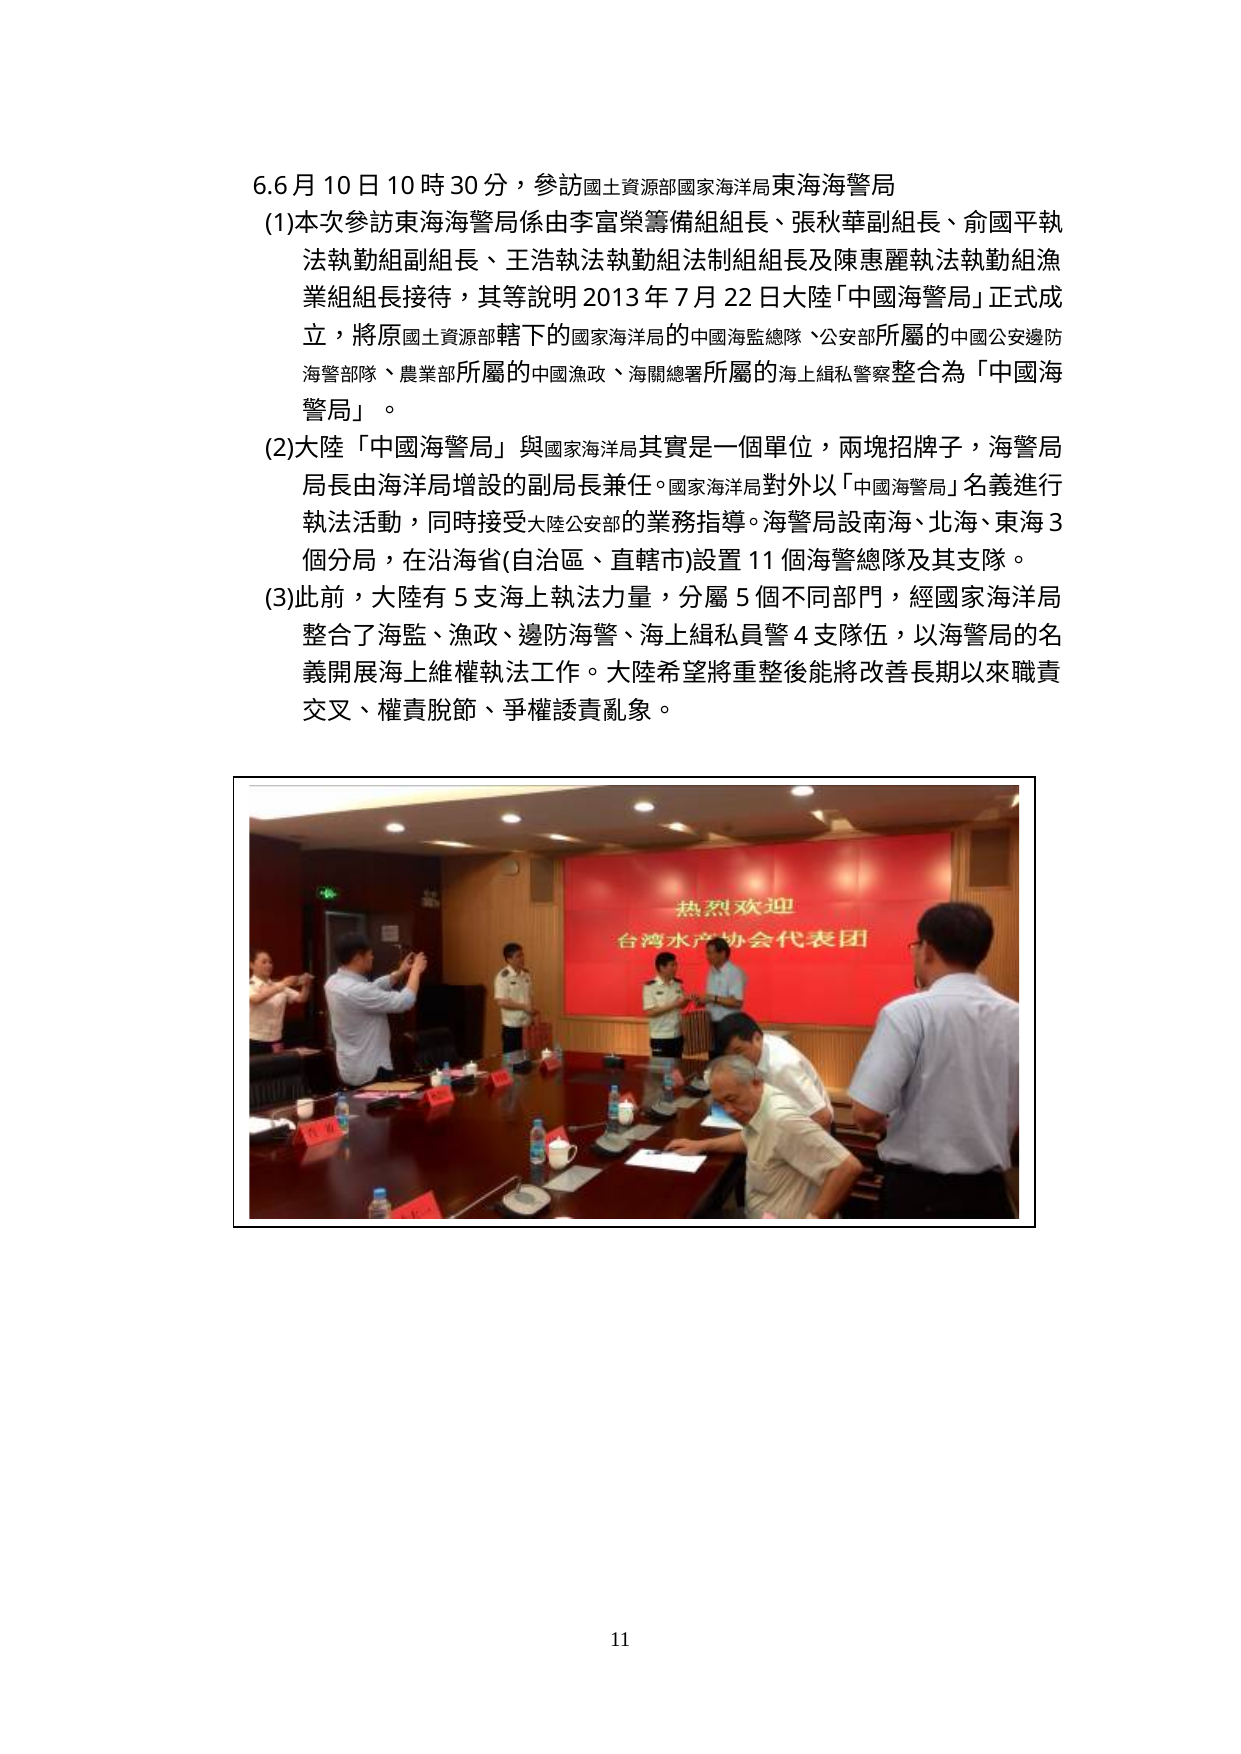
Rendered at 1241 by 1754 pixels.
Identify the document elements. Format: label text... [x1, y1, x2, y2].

picture [249, 785, 1020, 1219]
text (2)大陸「中國海警局」與國家海洋局其實是一個單位，兩塊招牌子，海警局局長由海洋局增設的副局長兼任。國家海洋局對外以「中國海警局」名義進行執法活動，同時接受大陸公安部的業務指導。海警局設南海、北海、東海3個分局，在沿海省(自治區、直轄市)設置11個海警總隊及其支隊。 [265, 427, 1063, 577]
text (3)此前，大陸有5支海上執法力量，分屬5個不同部門，經國家海洋局整合了海監、漁政、邊防海警、海上緝私員警4支隊伍，以海警局的名義開展海上維權執法工作。大陸希望將重整後能將改善長期以來職責交叉、權責脫節、爭權諉責亂象。 [265, 577, 1063, 727]
text 6.6月10日10時30分，參訪國土資源部國家海洋局東海海警局 [252, 164, 1063, 202]
text (1)本次參訪東海海警局係由李富榮籌備組組長、張秋華副組長、俞國平執法執勤組副組長、王浩執法執勤組法制組組長及陳惠麗執法執勤組漁業組組長接待，其等說明2013年7月22日大陸「中國海警局」正式成立，將原國土資源部轄下的國家海洋局的中國海監總隊、公安部所屬的中國公安邊防海警部隊、農業部所屬的中國漁政、海關總署所屬的海上緝私警察整合為「中國海警局」。 [265, 202, 1063, 427]
